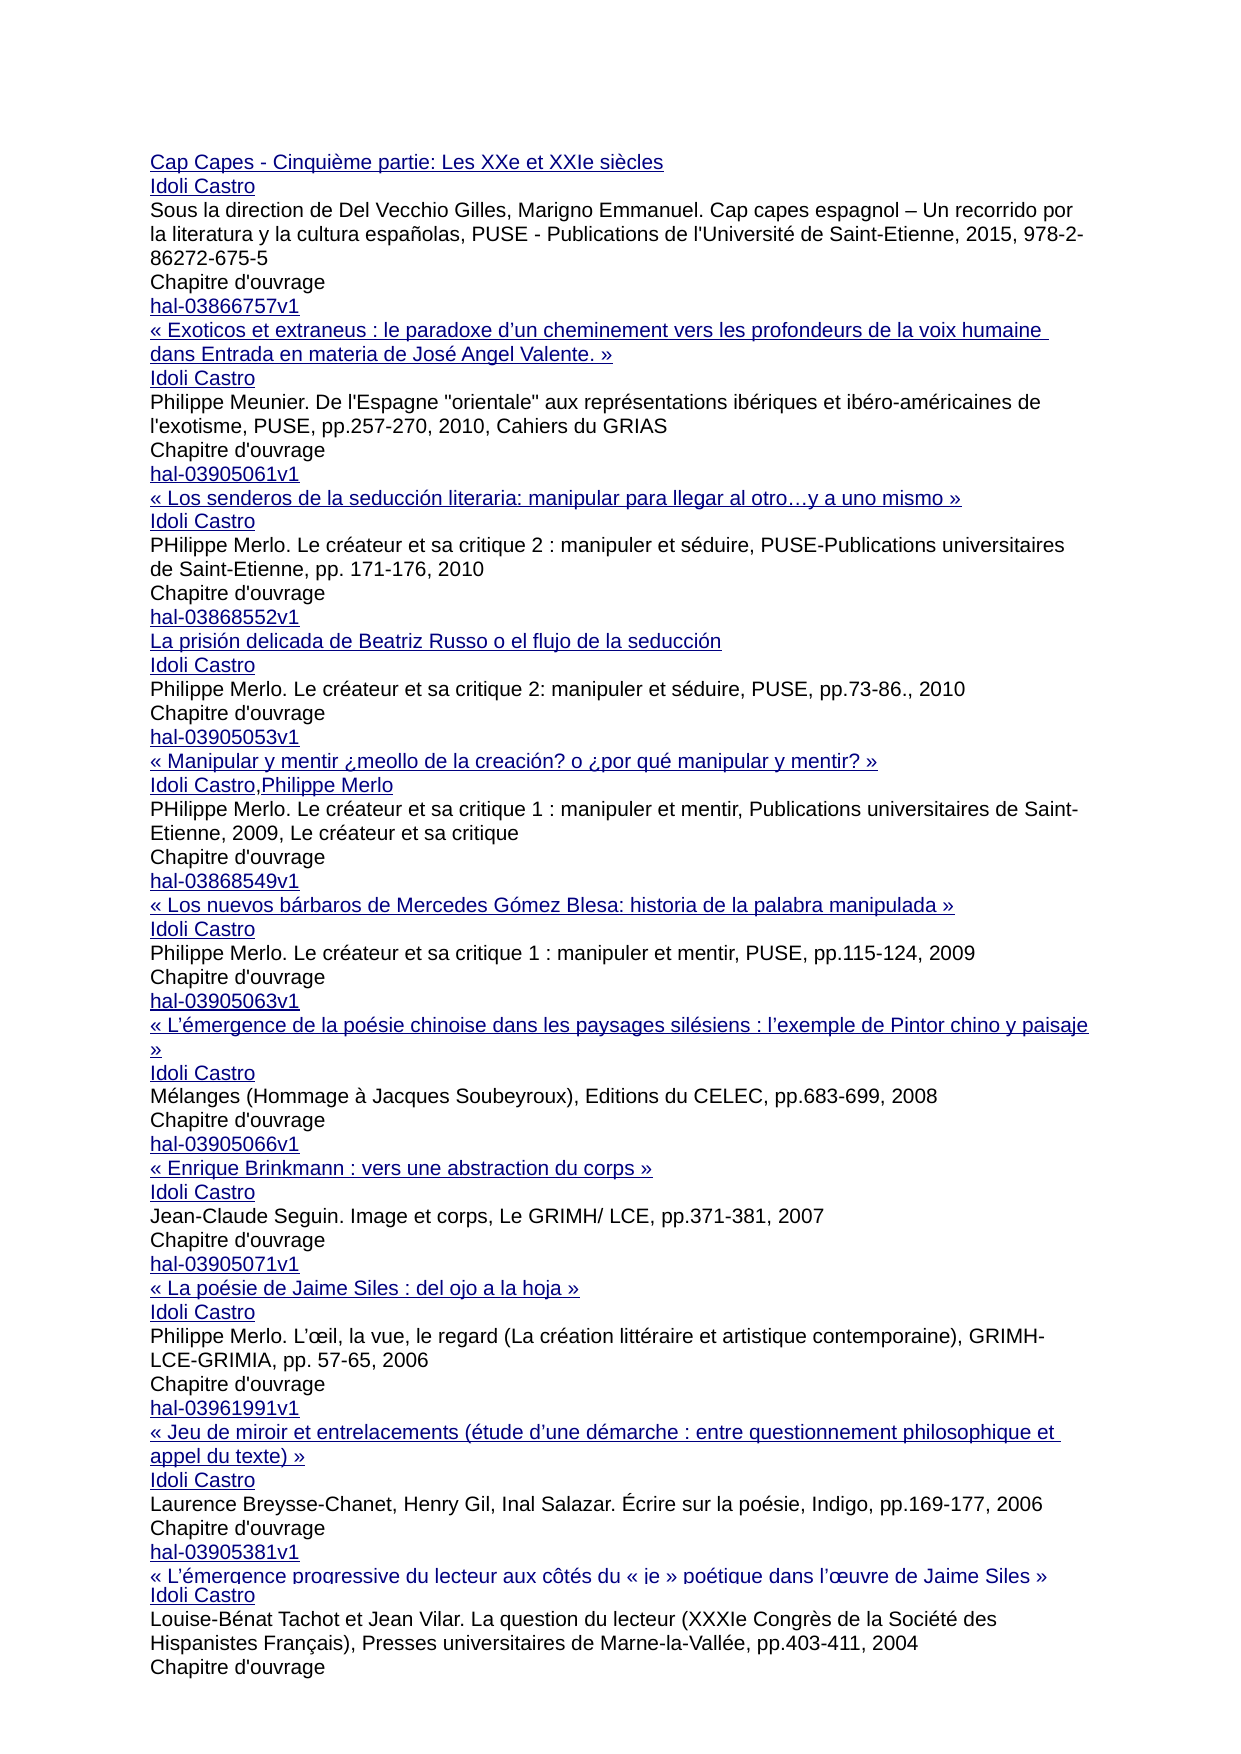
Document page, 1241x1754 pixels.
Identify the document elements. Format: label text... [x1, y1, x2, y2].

table_cell « Los nuevos bárbaros de Mercedes Gómez Blesa: historia de la palabra manipulada » Idoli Castro Philippe Merlo. Le créateur et sa critique 1 : manipuler et mentir, PUSE, pp.115-124, 2009 Chapitre d'ouvrage hal-03905063v1 [150, 893, 1090, 1012]
table_cell « Los senderos de la seducción literaria: manipular para llegar al otro…y a uno mismo » Idoli Castro PHilippe Merlo. Le créateur et sa critique 2 : manipuler et séduire, PUSE-Publications universitaires de Saint-Etienne, pp. 171-176, 2010 Chapitre d'ouvrage hal-03868552v1 [150, 485, 1090, 629]
table_cell « L’émergence de la poésie chinoise dans les paysages silésiens : l’exemple de Pintor chino y paisaje » Idoli Castro Mélanges (Hommage à Jacques Soubeyroux), Editions du CELEC, pp.683-699, 2008 Chapitre d'ouvrage hal-03905066v1 [150, 1013, 1090, 1156]
table_cell « Jeu de miroir et entrelacements (étude d’une démarche : entre questionnement philosophique et appel du texte) » Idoli Castro Laurence Breysse-Chanet, Henry Gil, Inal Salazar. Écrire sur la poésie, Indigo, pp.169-177, 2006 Chapitre d'ouvrage hal-03905381v1 [150, 1420, 1090, 1563]
table_cell « La poésie de Jaime Siles : del ojo a la hoja » Idoli Castro Philippe Merlo. L’œil, la vue, le regard (La création littéraire et artistique contemporaine), GRIMH-LCE-GRIMIA, pp. 57-65, 2006 Chapitre d'ouvrage hal-03961991v1 [150, 1276, 1090, 1420]
table_cell Cap Capes - Cinquième partie: Les XXe et XXIe siècles Idoli Castro Sous la direction de Del Vecchio Gilles, Marigno Emmanuel. Cap capes espagnol – Un recorrido por la literatura y la cultura españolas, PUSE - Publications de l'Université de Saint-Etienne, 2015, 978-2-86272-675-5 Chapitre d'ouvrage hal-03866757v1 [150, 150, 1090, 318]
table_cell « Enrique Brinkmann : vers une abstraction du corps » Idoli Castro Jean-Claude Seguin. Image et corps, Le GRIMH/ LCE, pp.371-381, 2007 Chapitre d'ouvrage hal-03905071v1 [150, 1156, 1090, 1276]
table_cell « Exoticos et extraneus : le paradoxe d’un cheminement vers les profondeurs de la voix humaine dans Entrada en materia de José Angel Valente. » Idoli Castro Philippe Meunier. De l'Espagne "orientale" aux représentations ibériques et ibéro-américaines de l'exotisme, PUSE, pp.257-270, 2010, Cahiers du GRIAS Chapitre d'ouvrage hal-03905061v1 [150, 318, 1090, 485]
table_cell « Manipular y mentir ¿meollo de la creación? o ¿por qué manipular y mentir? » Idoli Castro,Philippe Merlo PHilippe Merlo. Le créateur et sa critique 1 : manipuler et mentir, Publications universitaires de Saint-Etienne, 2009, Le créateur et sa critique Chapitre d'ouvrage hal-03868549v1 [150, 749, 1090, 893]
table_cell La prisión delicada de Beatriz Russo o el flujo de la seducción Idoli Castro Philippe Merlo. Le créateur et sa critique 2: manipuler et séduire, PUSE, pp.73-86., 2010 Chapitre d'ouvrage hal-03905053v1 [150, 629, 1090, 749]
table_cell « L’émergence progressive du lecteur aux côtés du « je » poétique dans l’œuvre de Jaime Siles » Idoli Castro Louise-Bénat Tachot et Jean Vilar. La question du lecteur (XXXIe Congrès de la Société des Hispanistes Français), Presses universitaires de Marne-la-Vallée, pp.403-411, 2004 Chapitre d'ouvrage [150, 1564, 1090, 1679]
